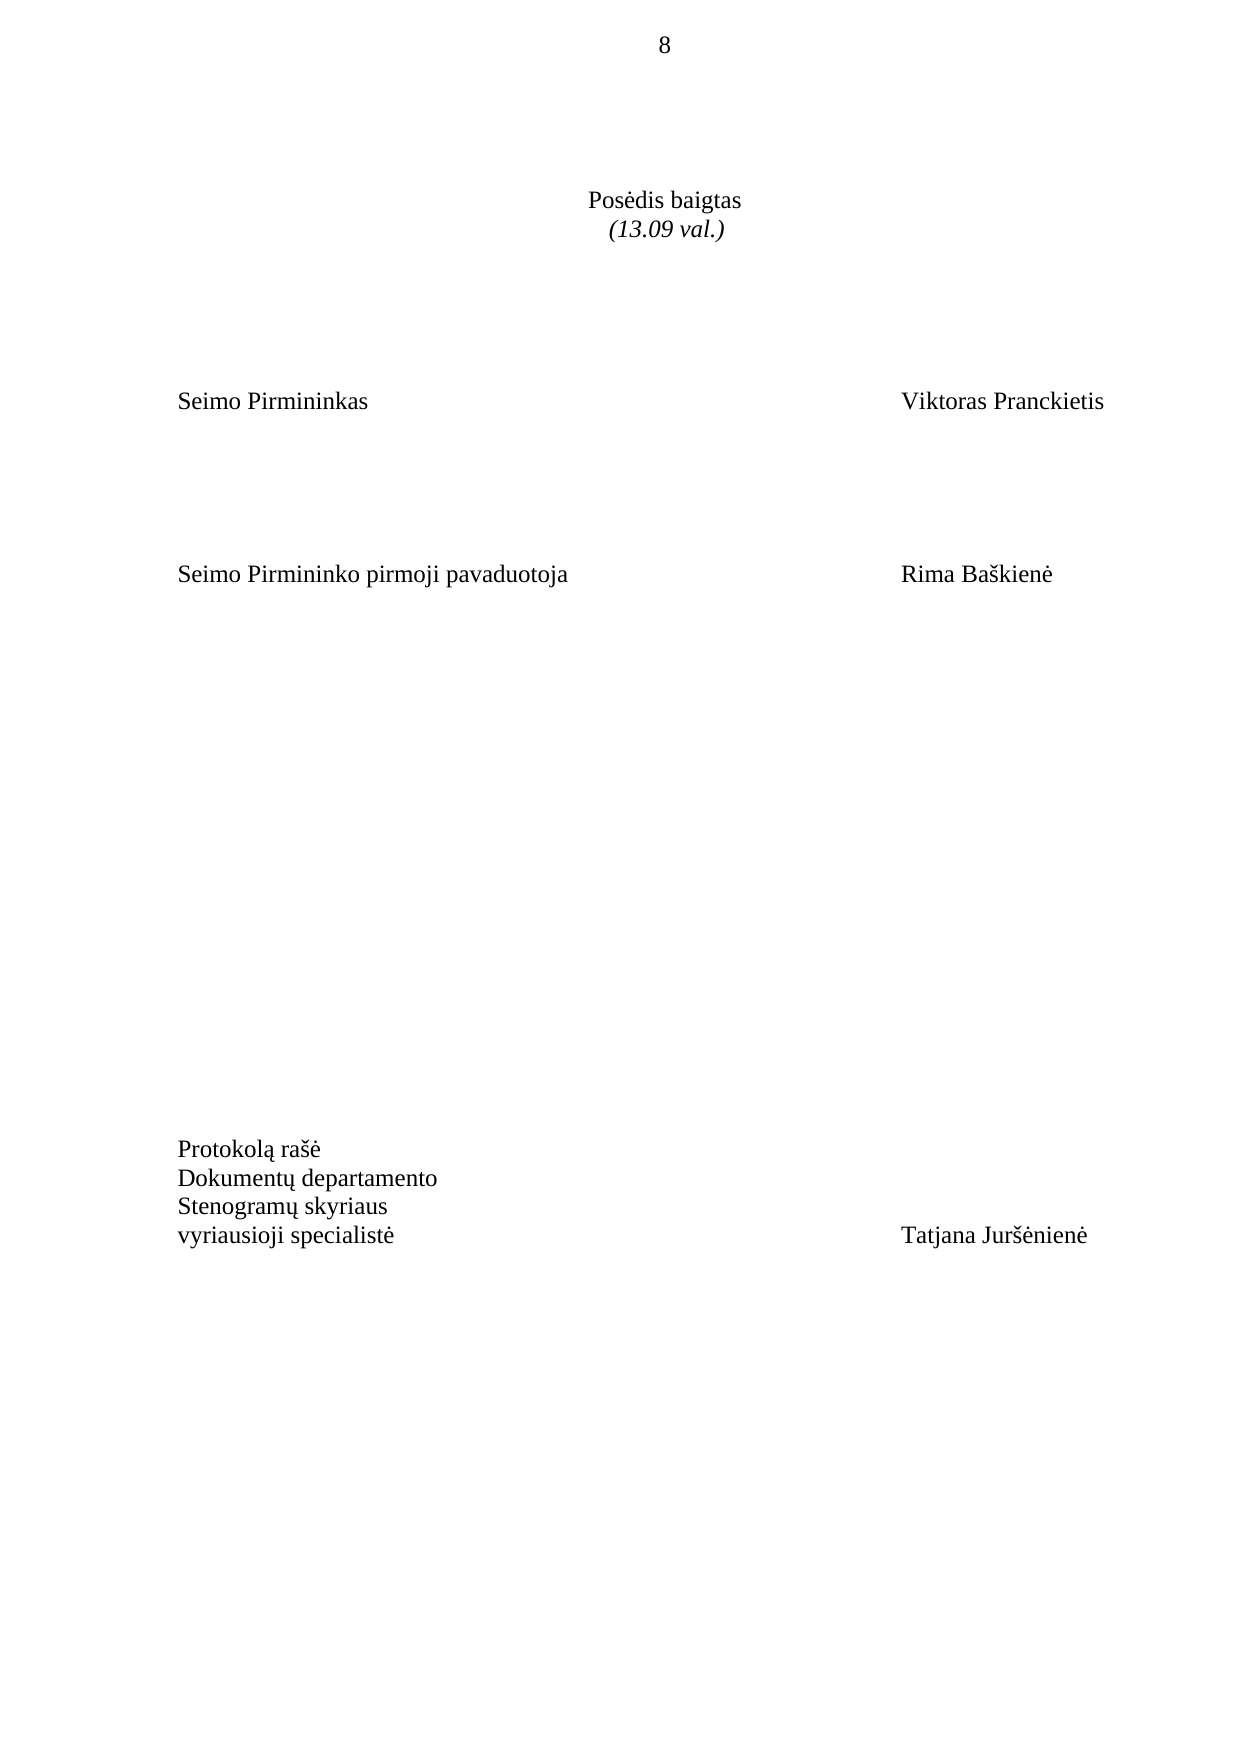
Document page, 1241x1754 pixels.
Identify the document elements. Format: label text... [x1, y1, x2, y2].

text Stenogramų skyriaus [177, 1191, 1152, 1220]
text Dokumentų departamento [177, 1163, 1152, 1191]
text (13.09 val.) [177, 214, 1152, 243]
text Seimo Pirmininko pirmoji pavaduotoja Rima Baškienė [177, 559, 1152, 588]
text Posėdis baigtas [177, 185, 1152, 214]
text vyriausioji specialistė Tatjana Juršėnienė [177, 1220, 1152, 1249]
text Protokolą rašė [177, 1134, 1152, 1163]
text Seimo Pirmininkas Viktoras Pranckietis [177, 386, 1152, 415]
